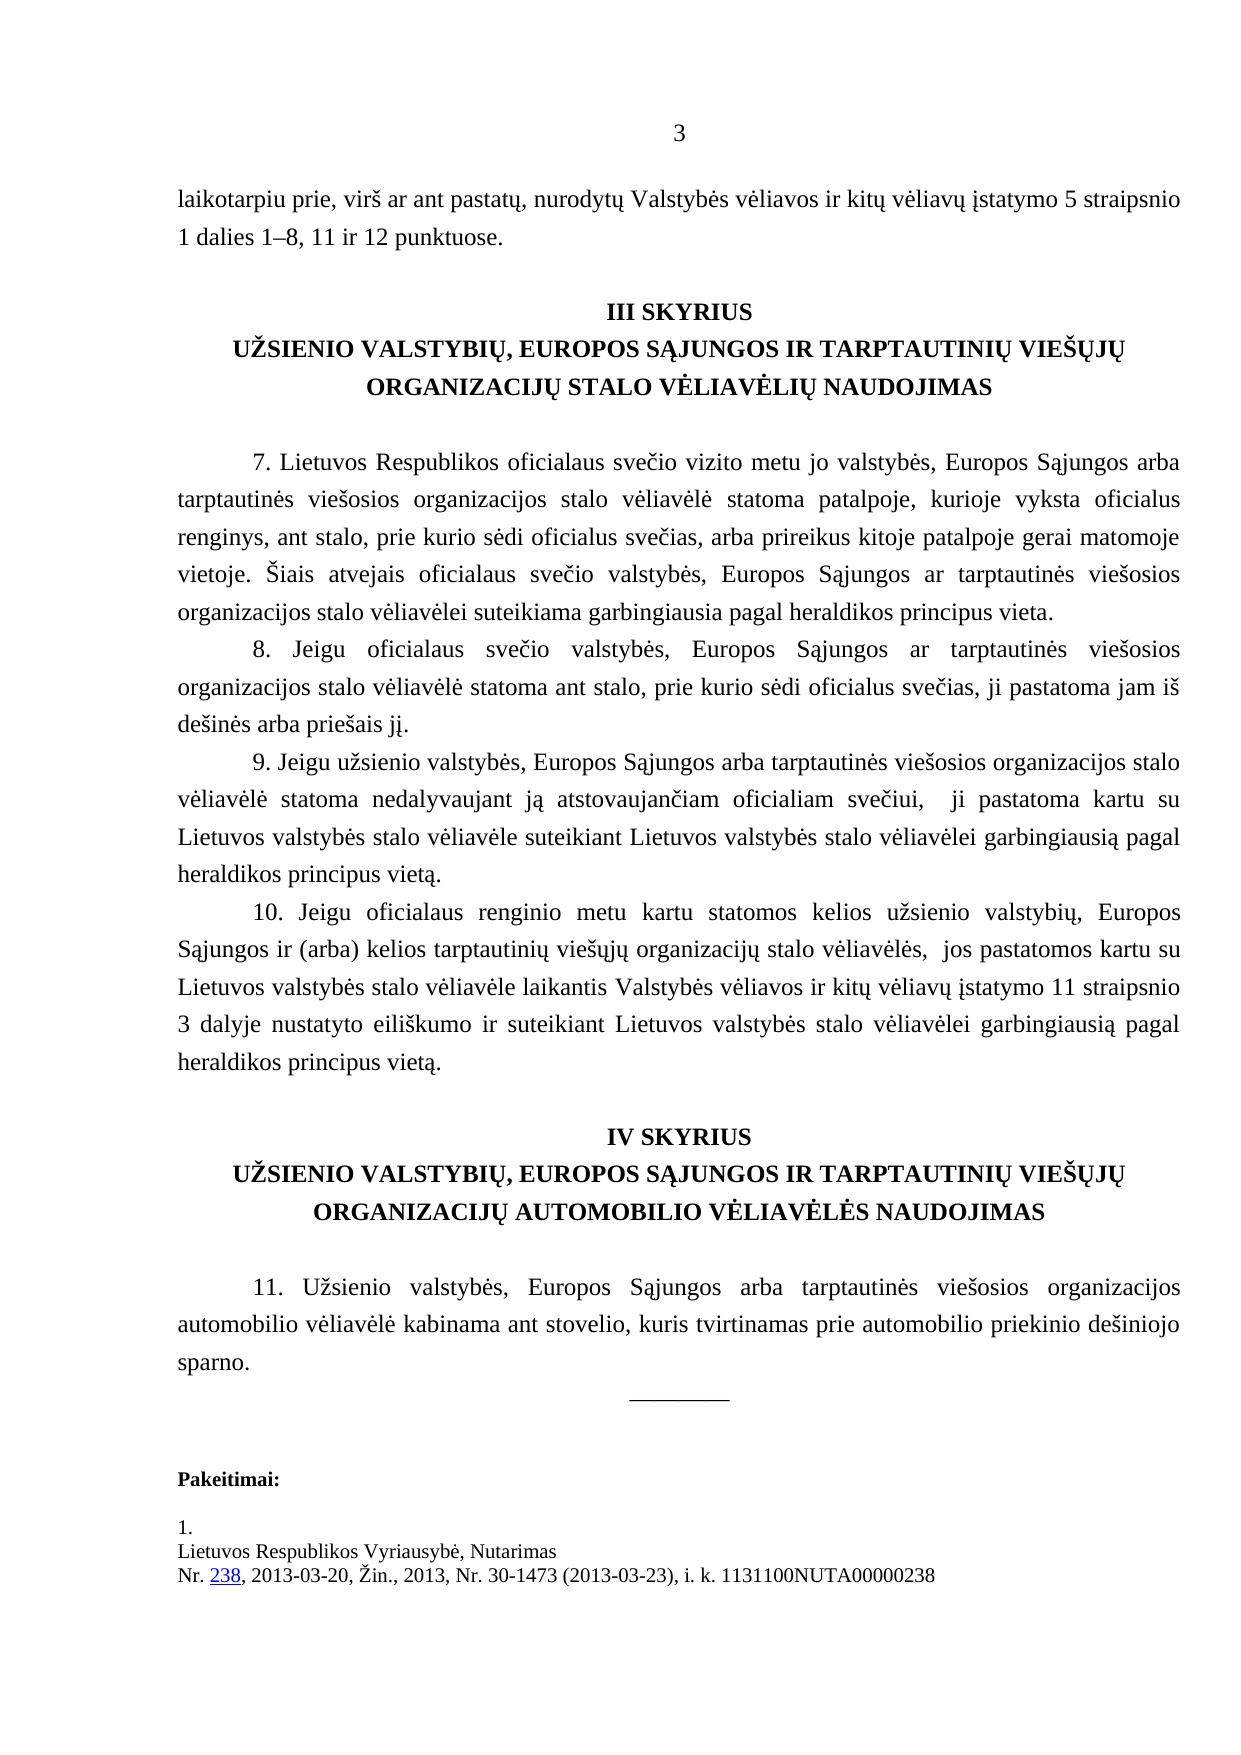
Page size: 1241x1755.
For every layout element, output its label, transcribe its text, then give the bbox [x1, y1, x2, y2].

text 11. Užsienio valstybės, Europos Sąjungos arba tarptautinės viešosios organizacijos automobilio vėliavėlė kabinama ant stovelio, kuris tvirtinamas prie automobilio priekinio dešiniojo sparno. [177, 1263, 1181, 1376]
text Lietuvos Respublikos Vyriausybė, Nutarimas [177, 1539, 1181, 1563]
text Nr. 238, 2013-03-20, Žin., 2013, Nr. 30-1473 (2013-03-23), i. k. 1131100NUTA00000238 [177, 1563, 1181, 1587]
text laikotarpiu prie, virš ar ant pastatų, nurodytų Valstybės vėliavos ir kitų vėliavų įstatymo 5 straipsnio 1 dalies 1–8, 11 ir 12 punktuose. [177, 176, 1181, 251]
text UŽSIENIO VALSTYBIŲ, EUROPOS SĄJUNGOS IR TARPTAUTINIŲ VIEŠŲJŲ ORGANIZACIJŲ STALO VĖLIAVĖLIŲ NAUDOJIMAS [177, 326, 1181, 401]
text IV SKYRIUS [177, 1113, 1181, 1151]
text ________ [177, 1376, 1181, 1404]
text III SKYRIUS [177, 288, 1181, 326]
text 9. Jeigu užsienio valstybės, Europos Sąjungos arba tarptautinės viešosios organizacijos stalo vėliavėlė statoma nedalyvaujant ją atstovaujančiam oficialiam svečiui, ji pastatoma kartu su Lietuvos valstybės stalo vėliavėle suteikiant Lietuvos valstybės stalo vėliavėlei garbingiausią pagal heraldikos principus vietą. [177, 738, 1181, 888]
text 7. Lietuvos Respublikos oficialaus svečio vizito metu jo valstybės, Europos Sąjungos arba tarptautinės viešosios organizacijos stalo vėliavėlė statoma patalpoje, kurioje vyksta oficialus renginys, ant stalo, prie kurio sėdi oficialus svečias, arba prireikus kitoje patalpoje gerai matomoje vietoje. Šiais atvejais oficialaus svečio valstybės, Europos Sąjungos ar tarptautinės viešosios organizacijos stalo vėliavėlei suteikiama garbingiausia pagal heraldikos principus vieta. [177, 438, 1181, 626]
text UŽSIENIO VALSTYBIŲ, EUROPOS SĄJUNGOS IR TARPTAUTINIŲ VIEŠŲJŲ ORGANIZACIJŲ AUTOMOBILIO VĖLIAVĖLĖS NAUDOJIMAS [177, 1151, 1181, 1226]
text Pakeitimai: [177, 1467, 1181, 1491]
text 8. Jeigu oficialaus svečio valstybės, Europos Sąjungos ar tarptautinės viešosios organizacijos stalo vėliavėlė statoma ant stalo, prie kurio sėdi oficialus svečias, ji pastatoma jam iš dešinės arba priešais jį. [177, 626, 1181, 738]
text 1. [177, 1515, 1181, 1539]
text 10. Jeigu oficialaus renginio metu kartu statomos kelios užsienio valstybių, Europos Sąjungos ir (arba) kelios tarptautinių viešųjų organizacijų stalo vėliavėlės, jos pastatomos kartu su Lietuvos valstybės stalo vėliavėle laikantis Valstybės vėliavos ir kitų vėliavų įstatymo 11 straipsnio 3 dalyje nustatyto eiliškumo ir suteikiant Lietuvos valstybės stalo vėliavėlei garbingiausią pagal heraldikos principus vietą. [177, 888, 1181, 1076]
